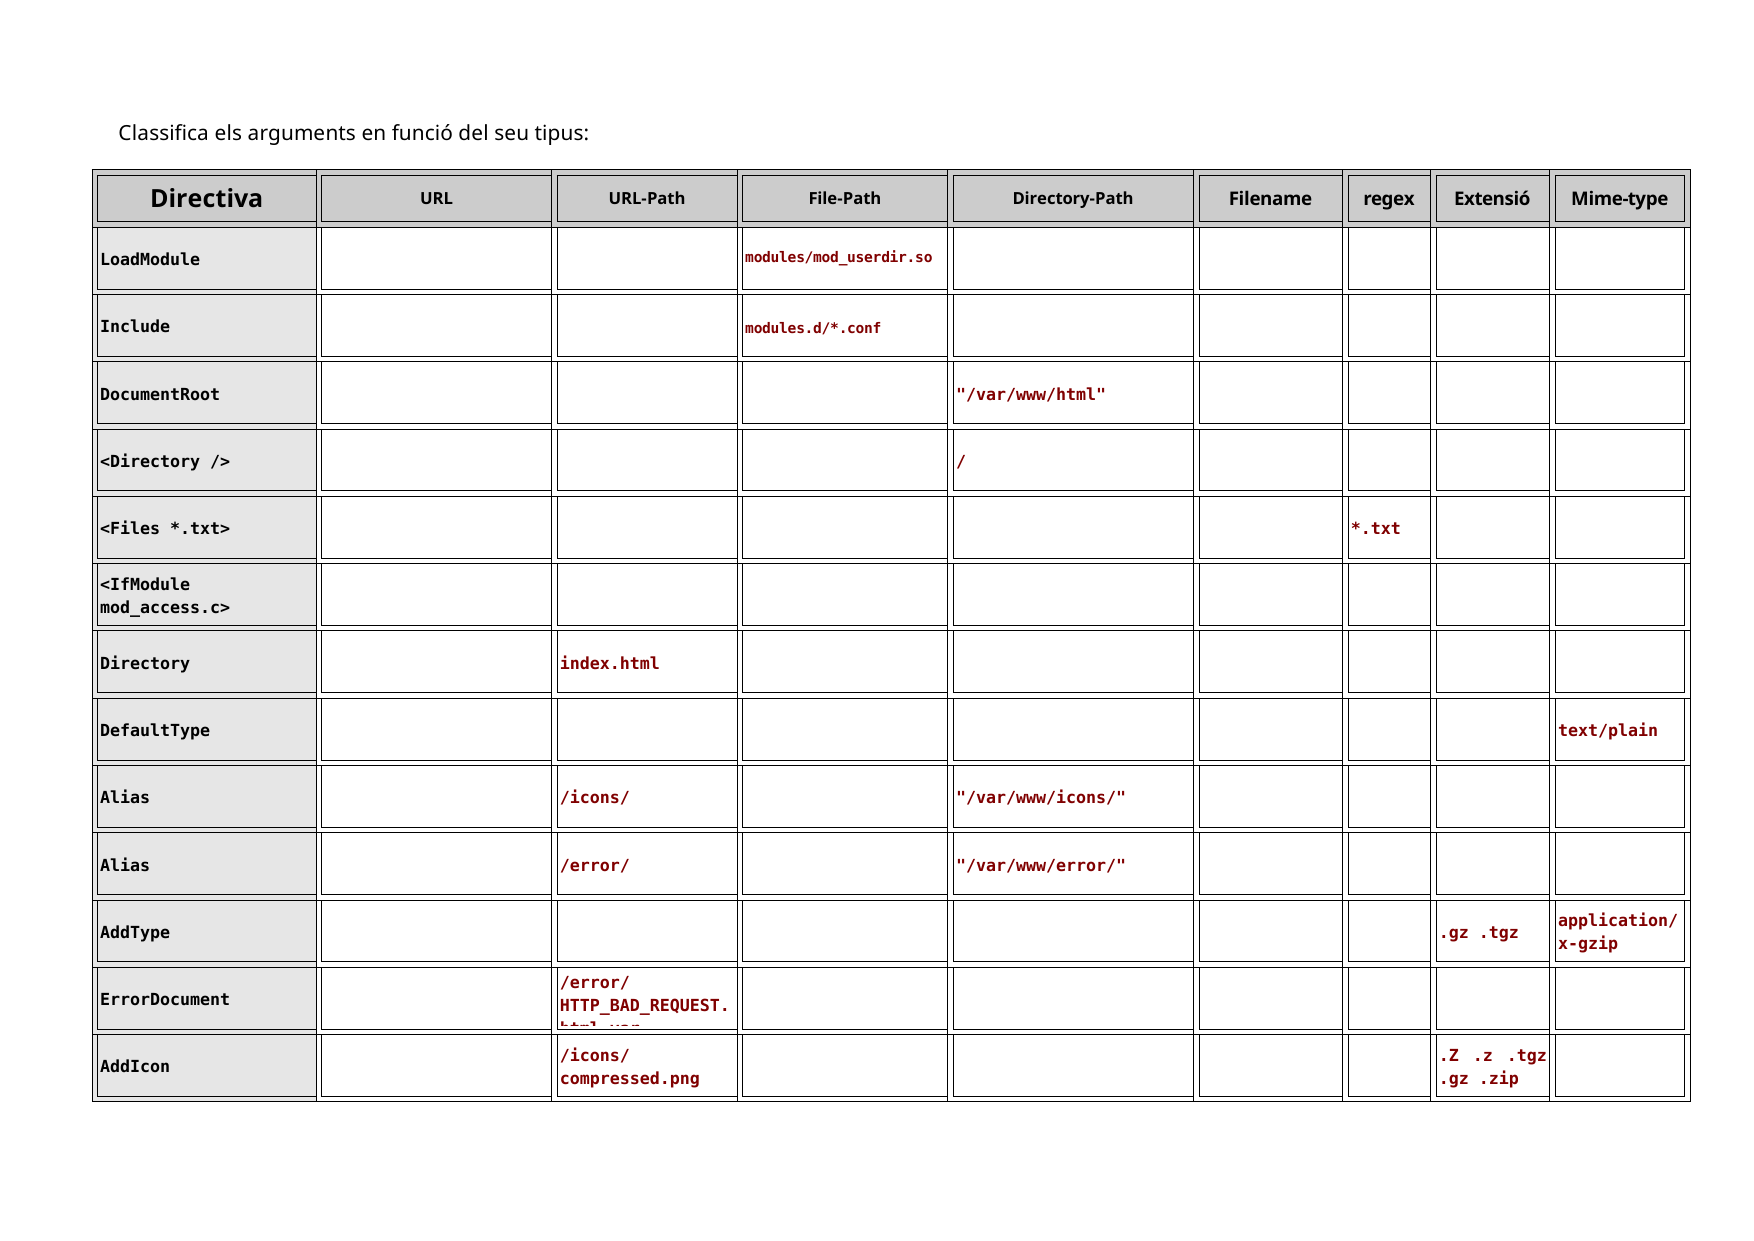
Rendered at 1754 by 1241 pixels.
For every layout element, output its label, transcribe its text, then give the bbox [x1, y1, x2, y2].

table_header File-Path [738, 170, 947, 227]
table_cell [1349, 901, 1430, 961]
table_cell "/var/www/html" [948, 362, 1193, 429]
table_cell [738, 901, 947, 967]
table_cell [317, 968, 551, 1034]
table_cell [1200, 699, 1342, 760]
table_cell [948, 295, 1193, 361]
table_cell [322, 497, 551, 558]
table_cell .gz .tgz [1431, 901, 1549, 967]
table_cell [1343, 631, 1430, 698]
table_cell [743, 833, 947, 894]
table_cell [317, 497, 551, 563]
table_cell [1194, 901, 1342, 967]
table_cell [1349, 228, 1430, 289]
table_cell [1343, 564, 1430, 630]
table_cell [743, 631, 947, 692]
table_cell [1437, 699, 1549, 760]
table_cell [1349, 833, 1430, 894]
table_cell [1550, 362, 1690, 429]
table_cell [322, 968, 551, 1029]
table_cell [558, 295, 737, 356]
table_cell <Files *.txt> [93, 497, 316, 563]
table_header URL-Path [552, 170, 737, 227]
table_cell [954, 631, 1193, 692]
table_cell [1556, 833, 1684, 894]
table_cell Alias [93, 766, 316, 832]
table_cell [1437, 228, 1549, 289]
table_cell [1431, 833, 1549, 900]
table_cell [1437, 833, 1549, 894]
table_cell [738, 362, 947, 429]
table_cell [1431, 631, 1549, 698]
table_cell [558, 430, 737, 490]
table_cell [1200, 497, 1342, 558]
table_cell [1550, 766, 1690, 832]
table_cell [738, 1035, 947, 1101]
table_cell [1200, 631, 1342, 692]
table_cell [948, 901, 1193, 967]
table_cell [1349, 1035, 1430, 1096]
table_cell [1431, 430, 1549, 496]
table_cell [1550, 228, 1690, 294]
table_cell "/var/www/icons/" [948, 766, 1193, 832]
table_cell [1200, 564, 1342, 625]
table_cell [552, 497, 737, 563]
table_cell [1343, 833, 1430, 900]
table_cell [1550, 631, 1690, 698]
table_cell [1431, 228, 1549, 294]
table_cell [743, 564, 947, 625]
table_cell [1437, 430, 1549, 490]
table_cell [317, 699, 551, 765]
table_cell [738, 699, 947, 765]
table_cell [1556, 295, 1684, 356]
table_cell [552, 295, 737, 361]
table_cell [317, 833, 551, 900]
table_cell *.txt [1343, 497, 1430, 563]
table_cell [1431, 362, 1549, 429]
table_cell [558, 901, 737, 961]
table_cell [558, 228, 737, 289]
table_cell [743, 362, 947, 423]
table_cell [1343, 968, 1430, 1034]
table_cell [1550, 295, 1690, 361]
table_cell [1550, 833, 1690, 900]
table_cell [1431, 699, 1549, 765]
table_cell [1556, 766, 1684, 827]
table_cell [1200, 833, 1342, 894]
table_cell [322, 430, 551, 490]
table_cell [322, 631, 551, 692]
table_cell [322, 1035, 551, 1096]
table_cell Alias [93, 833, 316, 900]
table_cell [743, 1035, 947, 1096]
table_cell [948, 1035, 1193, 1101]
table_header Directory-Path [948, 170, 1193, 227]
table_cell [948, 228, 1193, 294]
table_cell [552, 564, 737, 630]
table_cell LoadModule [93, 228, 316, 294]
table_cell [1437, 362, 1549, 423]
table_cell [1437, 968, 1549, 1029]
table_cell [1349, 295, 1430, 356]
table_cell [1194, 430, 1342, 496]
table_cell / [948, 430, 1193, 496]
table_header URL [317, 170, 551, 227]
table_cell [1556, 968, 1684, 1029]
table_cell [317, 564, 551, 630]
table_cell [738, 564, 947, 630]
table_cell [1194, 228, 1342, 294]
text Classifica els arguments en funció del seu tipus: [118, 118, 1636, 147]
table_cell AddType [93, 901, 316, 967]
table_cell [1550, 968, 1690, 1034]
table_cell [1349, 631, 1430, 692]
table_cell [738, 430, 947, 496]
table_cell [1550, 497, 1690, 563]
table_cell [322, 295, 551, 356]
table_cell DocumentRoot [93, 362, 316, 429]
table_cell [743, 430, 947, 490]
table_cell [552, 430, 737, 496]
table_cell [1431, 968, 1549, 1034]
table_cell [1437, 295, 1549, 356]
table_cell Directory [93, 631, 316, 698]
table_cell [1343, 362, 1430, 429]
table_cell [954, 1035, 1193, 1096]
table_cell [954, 699, 1193, 760]
table_cell [1343, 901, 1430, 967]
table_cell [1194, 699, 1342, 765]
table_cell [322, 766, 551, 827]
table_cell [1194, 497, 1342, 563]
table_cell [552, 362, 737, 429]
table_cell [1200, 1035, 1342, 1096]
table_cell [948, 699, 1193, 765]
table_cell [558, 564, 737, 625]
table_cell [1194, 833, 1342, 900]
table_cell [322, 564, 551, 625]
table_cell AddIcon [93, 1035, 316, 1101]
table_cell [1343, 699, 1430, 765]
table_cell [1200, 901, 1342, 961]
table_header Directiva [93, 170, 316, 227]
table_cell [743, 497, 947, 558]
table_cell /icons/ [552, 766, 737, 832]
table_cell [1343, 228, 1430, 294]
table_cell [1431, 295, 1549, 361]
table_cell [1556, 228, 1684, 289]
table_cell [738, 766, 947, 832]
table_cell [1200, 968, 1342, 1029]
table_cell [948, 968, 1193, 1034]
table_cell [1200, 295, 1342, 356]
table_cell [558, 362, 737, 423]
table_cell [1349, 362, 1430, 423]
table_cell [1349, 766, 1430, 827]
table_cell [1194, 564, 1342, 630]
table_cell [1343, 430, 1430, 496]
table_cell /icons/compressed.png [552, 1035, 737, 1101]
table_cell [317, 362, 551, 429]
table_cell text/plain [1550, 699, 1690, 765]
table_cell [948, 497, 1193, 563]
table_cell [954, 901, 1193, 961]
table_cell [1431, 564, 1549, 630]
table_cell [954, 564, 1193, 625]
table_cell [1194, 766, 1342, 832]
table_cell [1556, 631, 1684, 692]
table_cell DefaultType [93, 699, 316, 765]
table_cell [558, 699, 737, 760]
table_cell [322, 699, 551, 760]
table_header Mime-type [1550, 170, 1690, 227]
table_cell [1550, 430, 1690, 496]
table_cell [743, 766, 947, 827]
table_cell [1550, 564, 1690, 630]
table_cell [1550, 1035, 1690, 1101]
table_cell [317, 766, 551, 832]
table_cell [954, 968, 1193, 1029]
table_cell modules/mod_userdir.so [738, 228, 947, 294]
table_cell [1437, 564, 1549, 625]
table_cell [954, 497, 1193, 558]
table_cell [1194, 295, 1342, 361]
table_cell [322, 901, 551, 961]
table_cell [743, 968, 947, 1029]
table_cell [954, 228, 1193, 289]
table_cell [1556, 497, 1684, 558]
table_cell [1343, 1035, 1430, 1101]
table_cell [1556, 362, 1684, 423]
table_cell [558, 497, 737, 558]
table_cell [1200, 430, 1342, 490]
table_cell "/var/www/error/" [948, 833, 1193, 900]
table_cell [1200, 362, 1342, 423]
table_cell [1556, 430, 1684, 490]
table_cell [1431, 766, 1549, 832]
table_cell Include [93, 295, 316, 361]
table_cell [317, 631, 551, 698]
table_header Extensió [1431, 170, 1549, 227]
table_cell [738, 833, 947, 900]
table_cell [552, 228, 737, 294]
table_cell [738, 968, 947, 1034]
table_cell [1194, 362, 1342, 429]
table_cell .Z .z .tgz .gz .zip [1431, 1035, 1549, 1101]
table_cell [1556, 1035, 1684, 1096]
table_cell [948, 564, 1193, 630]
table_cell [1343, 295, 1430, 361]
table_cell [1194, 631, 1342, 698]
table_cell [1556, 564, 1684, 625]
table_cell [1349, 968, 1430, 1029]
table_cell [322, 362, 551, 423]
table_cell ErrorDocument [93, 968, 316, 1034]
table_cell index.html [552, 631, 737, 698]
table_cell [1349, 430, 1430, 490]
table_cell [1431, 497, 1549, 563]
table_cell [1200, 766, 1342, 827]
table_cell application/x-gzip [1550, 901, 1690, 967]
table_cell [1349, 564, 1430, 625]
table_cell [1194, 1035, 1342, 1101]
table_cell /error/HTTP_BAD_REQUEST.html.var [552, 968, 737, 1034]
table_cell <IfModule mod_access.c> [93, 564, 316, 630]
table_cell [1349, 699, 1430, 760]
table_cell [317, 228, 551, 294]
table_header Filename [1194, 170, 1342, 227]
table_header regex [1343, 170, 1430, 227]
table_cell [743, 699, 947, 760]
table_cell [322, 228, 551, 289]
table_cell [738, 497, 947, 563]
table_cell [317, 1035, 551, 1101]
table_cell /error/ [552, 833, 737, 900]
table_cell [743, 901, 947, 961]
table_cell [552, 699, 737, 765]
table_cell [954, 295, 1193, 356]
table_cell modules.d/*.conf [738, 295, 947, 361]
table_cell [322, 833, 551, 894]
table_cell [1343, 766, 1430, 832]
table_cell [1437, 631, 1549, 692]
table_cell [317, 901, 551, 967]
table_cell [1437, 497, 1549, 558]
table_cell [948, 631, 1193, 698]
table_cell <Directory /> [93, 430, 316, 496]
table_cell [552, 901, 737, 967]
table_cell [1194, 968, 1342, 1034]
table_cell [1437, 766, 1549, 827]
table_cell [1200, 228, 1342, 289]
table_cell [317, 295, 551, 361]
table_cell [317, 430, 551, 496]
table_cell [738, 631, 947, 698]
